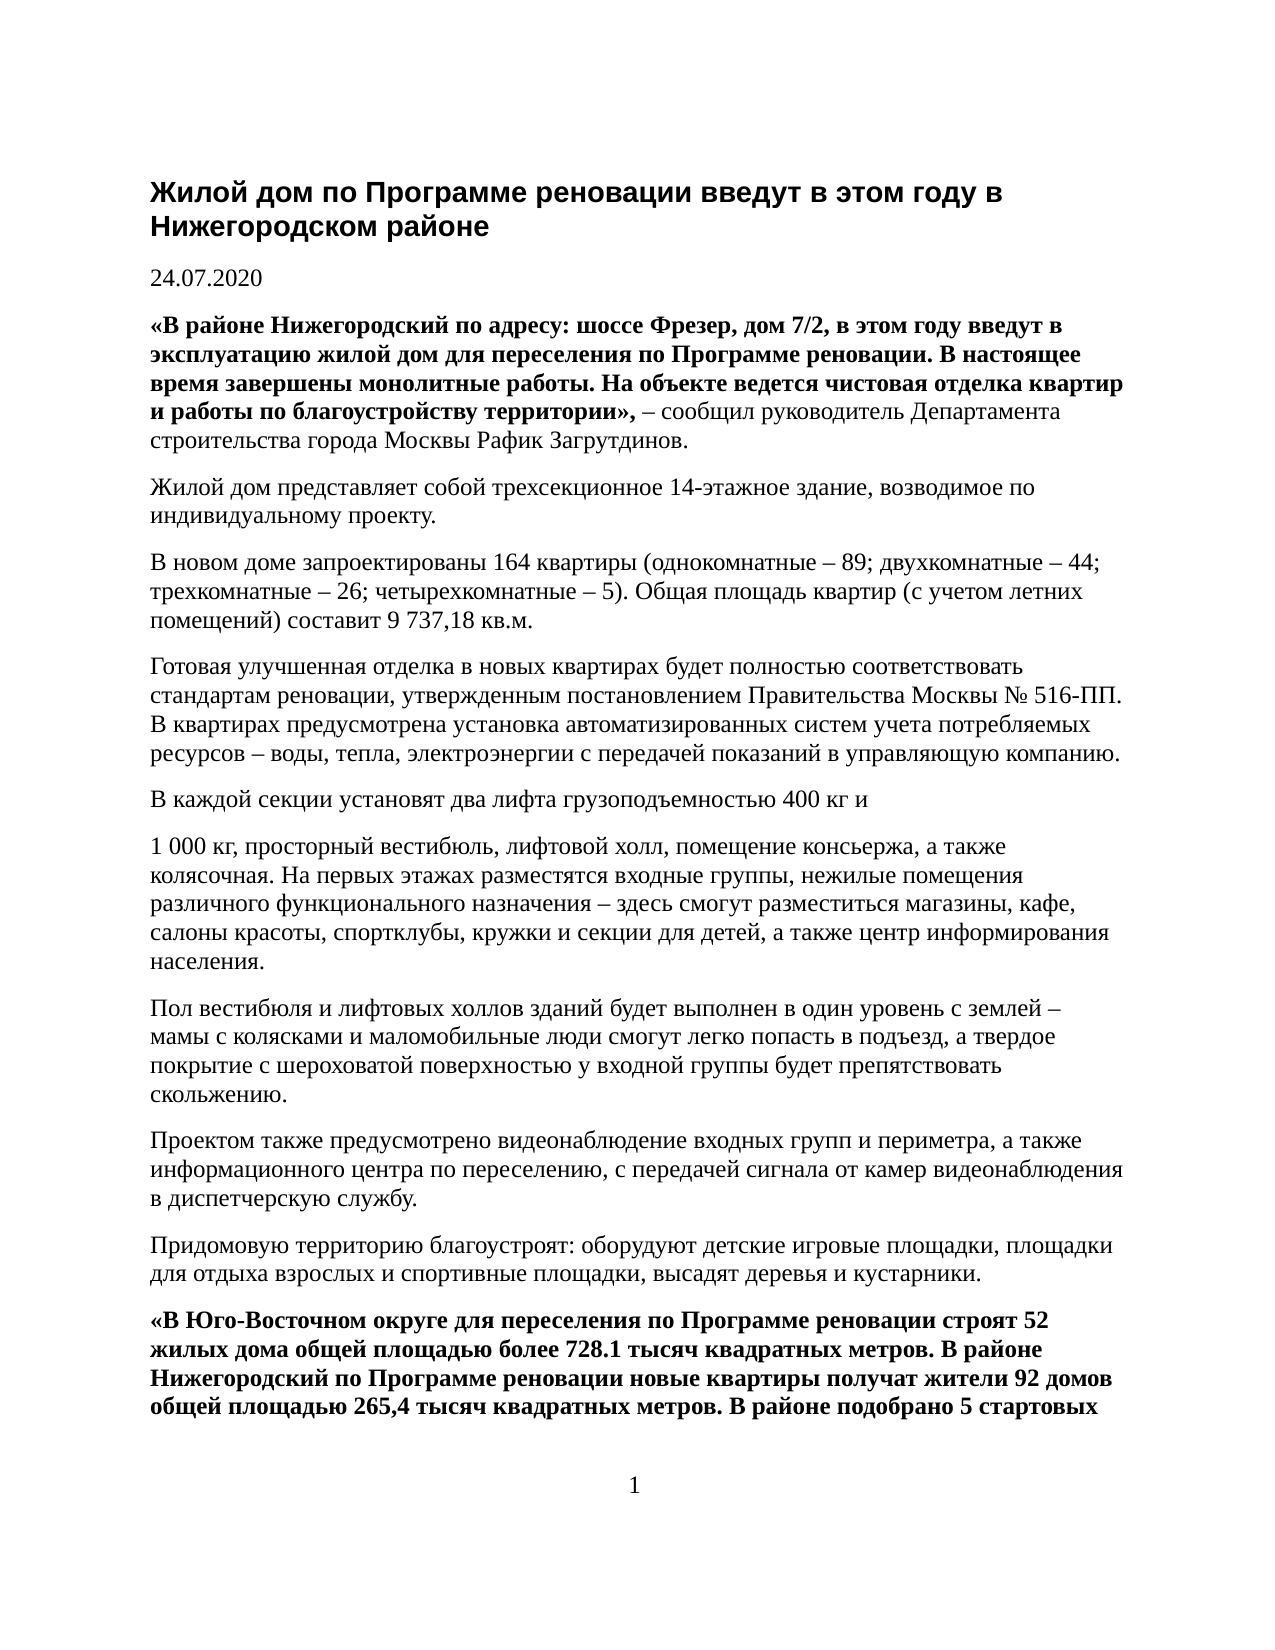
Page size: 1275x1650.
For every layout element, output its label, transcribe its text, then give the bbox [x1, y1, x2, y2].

text В новом доме запроектированы 164 квартиры (однокомнатные – 89; двухкомнатные – 44; трехкомнатные – 26; четырехкомнатные – 5). Общая площадь квартир (с учетом летних помещений) составит 9 737,18 кв.м. [150, 547, 1125, 633]
text Пол вестибюля и лифтовых холлов зданий будет выполнен в один уровень с землей – мамы с колясками и маломобильные люди смогут легко попасть в подъезд, а твердое покрытие с шероховатой поверхностью у входной группы будет препятствовать скольжению. [150, 993, 1125, 1108]
text 1 000 кг, просторный вестибюль, лифтовой холл, помещение консьержа, а также колясочная. На первых этажах разместятся входные группы, нежилые помещения различного функционального назначения – здесь смогут разместиться магазины, кафе, салоны красоты, спортклубы, кружки и секции для детей, а также центр информирования населения. [150, 831, 1125, 975]
text В каждой секции установят два лифта грузоподъемностью 400 кг и [150, 784, 1125, 813]
text 24.07.2020 [150, 263, 1125, 292]
subtitle Жилой дом по Программе реновации введут в этом году в Нижегородском районе [150, 175, 1125, 242]
text «В районе Нижегородский по адресу: шоссе Фрезер, дом 7/2, в этом году введут в эксплуатацию жилой дом для переселения по Программе реновации. В настоящее время завершены монолитные работы. На объекте ведется чистовая отделка квартир и работы по благоустройству территории», – сообщил руководитель Департамента строительства города Москвы Рафик Загрутдинов. [150, 310, 1125, 454]
text Проектом также предусмотрено видеонаблюдение входных групп и периметра, а также информационного центра по переселению, с передачей сигнала от камер видеонаблюдения в диспетчерскую службу. [150, 1126, 1125, 1212]
text Придомовую территорию благоустроят: оборудуют детские игровые площадки, площадки для отдыха взрослых и спортивные площадки, высадят деревья и кустарники. [150, 1230, 1125, 1287]
text Жилой дом представляет собой трехсекционное 14-этажное здание, возводимое по индивидуальному проекту. [150, 472, 1125, 529]
text «В Юго-Восточном округе для переселения по Программе реновации строят 52 жилых дома общей площадью более 728.1 тысяч квадратных метров. В районе Нижегородский по Программе реновации новые квартиры получат жители 92 домов общей площадью 265,4 тысяч квадратных метров. В районе подобрано 5 стартовых [150, 1305, 1125, 1420]
text Готовая улучшенная отделка в новых квартирах будет полностью соответствовать стандартам реновации, утвержденным постановлением Правительства Москвы № 516-ПП. В квартирах предусмотрена установка автоматизированных систем учета потребляемых ресурсов – воды, тепла, электроэнергии с передачей показаний в управляющую компанию. [150, 651, 1125, 766]
